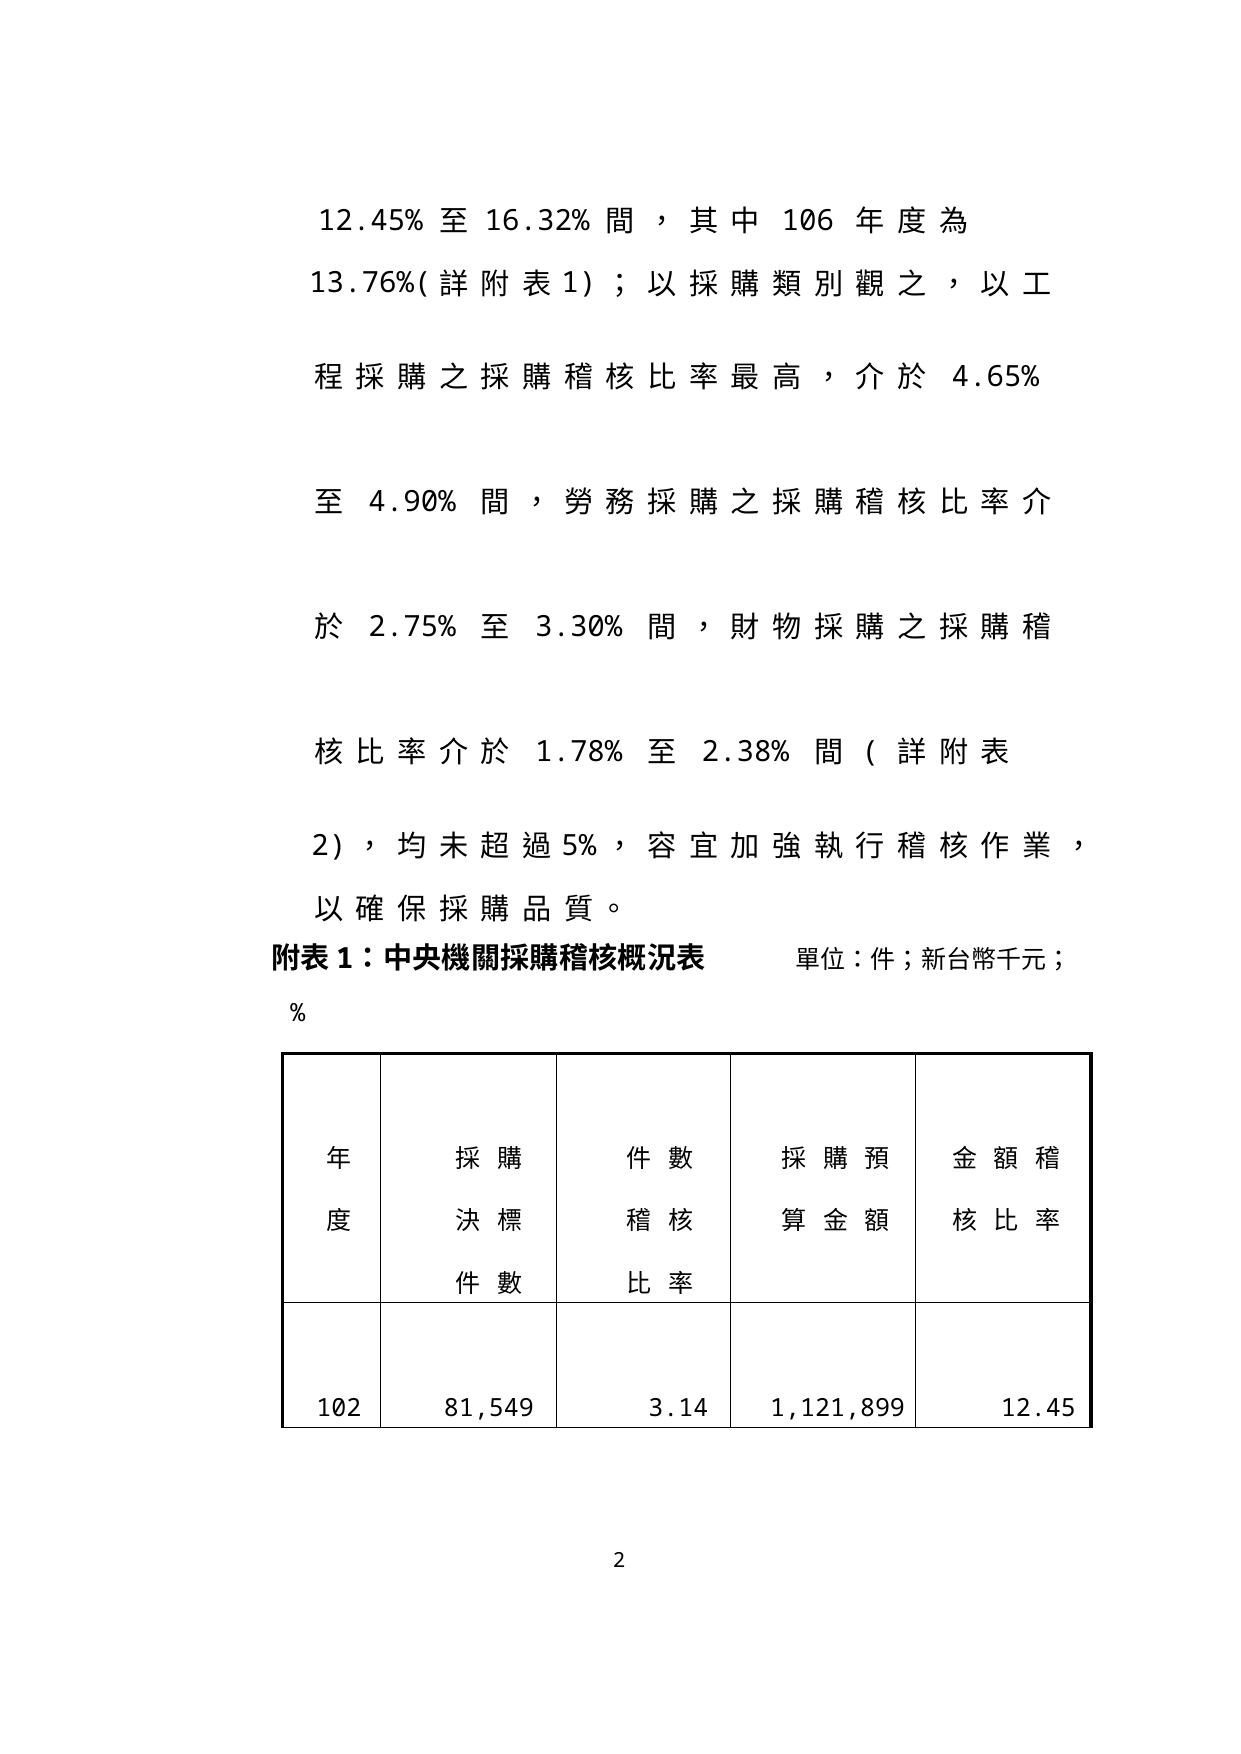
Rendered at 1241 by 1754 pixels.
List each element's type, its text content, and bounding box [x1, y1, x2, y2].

table_header 年度 [284, 1055, 380, 1302]
table_header 採購決標件數 [381, 1055, 556, 1302]
table_cell 1,121,899 [731, 1303, 915, 1427]
table_cell 3.14 [557, 1303, 730, 1427]
table_cell 81,549 [381, 1303, 556, 1427]
table_cell 102 [284, 1303, 380, 1427]
text 附表1：中央機關採購稽核概況表 單位：件；新台幣千元；% [271, 927, 1072, 1031]
table_header 金額稽核比率 [916, 1055, 1089, 1302]
table_header 件數稽核比率 [557, 1055, 730, 1302]
table_cell 12.45 [916, 1303, 1089, 1427]
text 102年度至106年度中央政府採購稽核件數稽核比率介於2.74%至3.14%間，其中106年度之2.74%為近年度最低；採購稽核金額占採購預算金額之比率介於12.45%至16.32%間，其中106年度為13.76%(詳附表1)；以採購類別觀之，以工程採購之採購稽核比率最高，介於4.65%至4.90%間，勞務採購之採購稽核比率介於2.75%至3.30%間，財物採購之採購稽核比率介於1.78%至2.38%間(詳附表2)，均未超過5%，容宜加強執行稽核作業，以確保採購品質。 [271, 177, 1058, 927]
table_header 採購預算金額 [731, 1055, 915, 1302]
